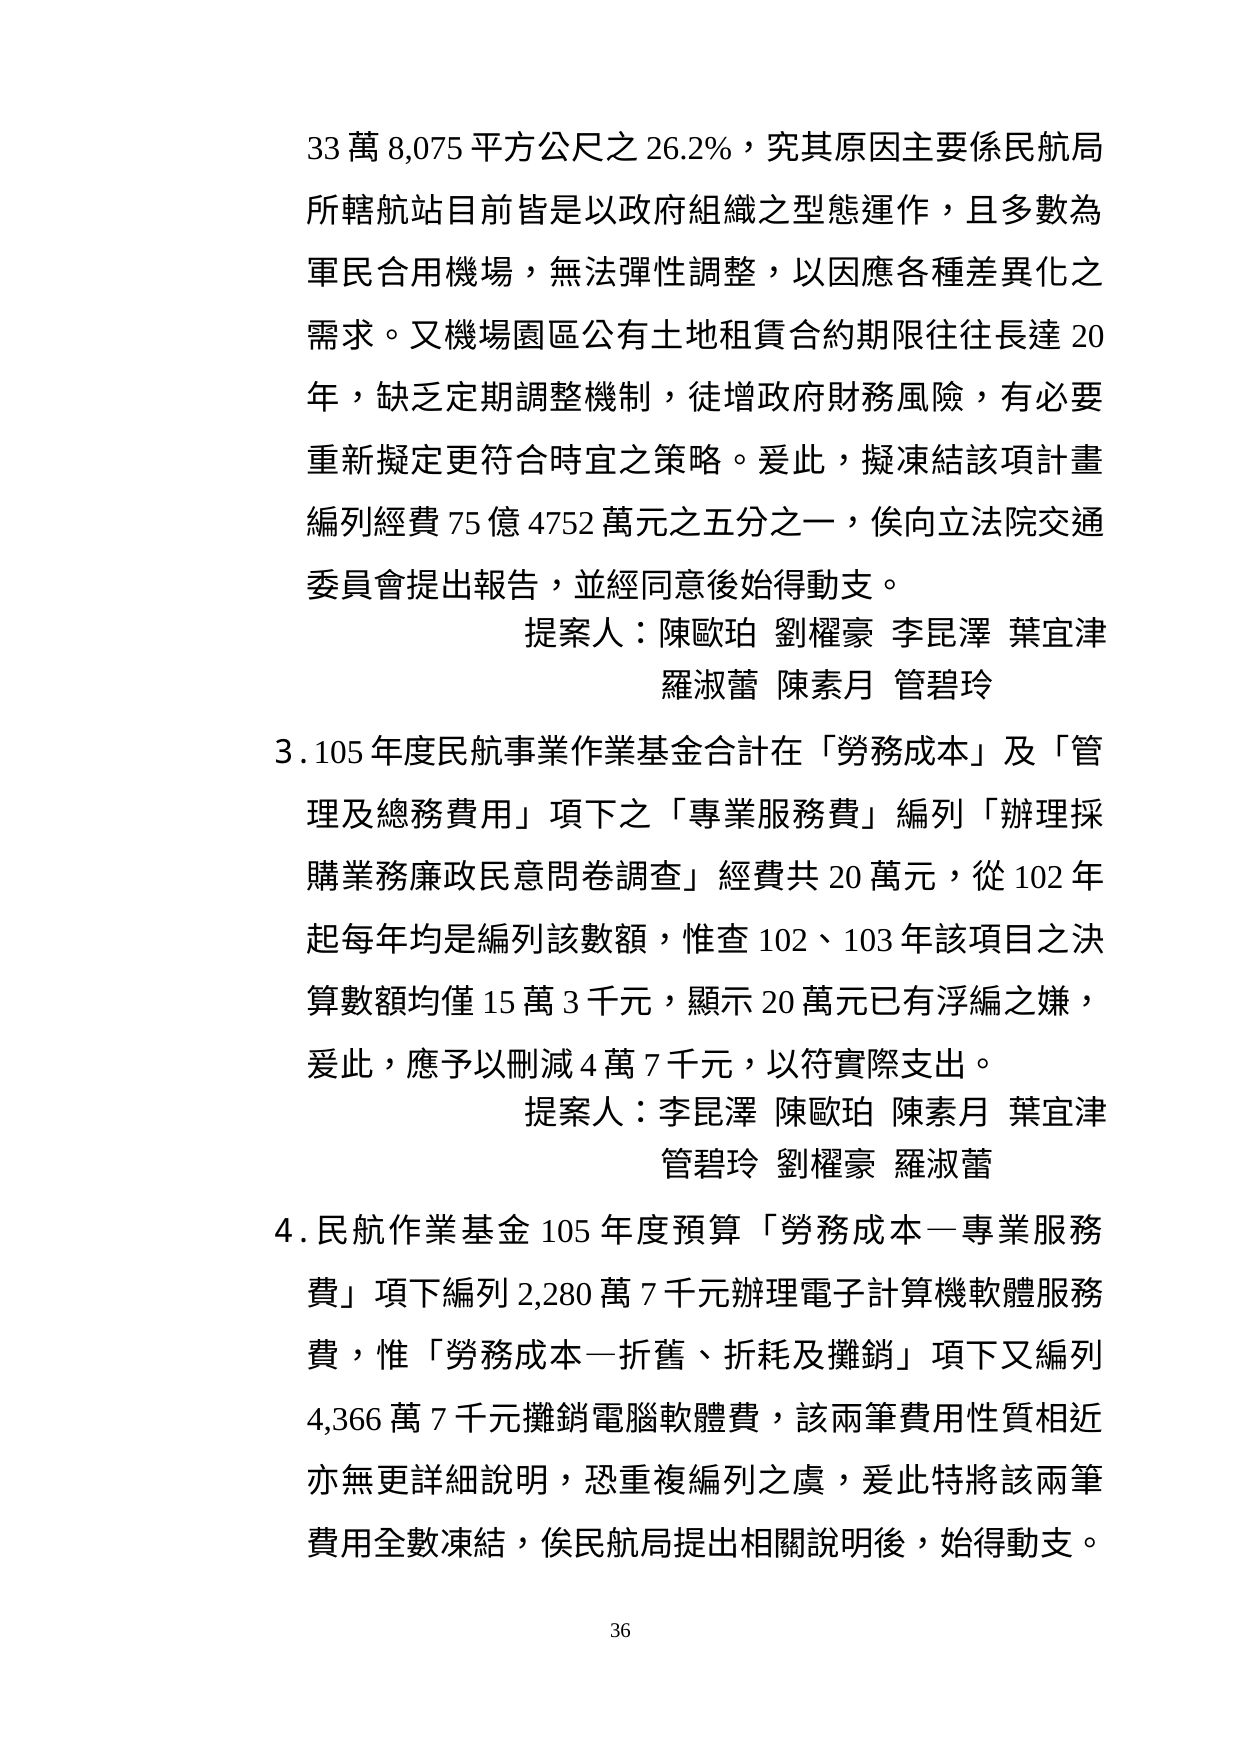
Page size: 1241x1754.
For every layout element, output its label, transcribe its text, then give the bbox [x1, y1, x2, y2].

text 提案人：陳歐珀 劉櫂豪 李昆澤 葉宜津羅淑蕾 陳素月 管碧玲 [524, 603, 1119, 707]
text 3.105年度民航事業作業基金合計在「勞務成本」及「管理及總務費用」項下之「專業服務費」編列「辦理採購業務廉政民意問卷調查」經費共20萬元，從102年起每年均是編列該數額，惟查102、103年該項目之決算數額均僅15萬3千元，顯示20萬元已有浮編之嫌，爰此，應予以刪減4萬7千元，以符實際支出。 [273, 707, 1104, 1082]
text 4.民航作業基金105年度預算「勞務成本—專業服務費」項下編列2,280萬7千元辦理電子計算機軟體服務費，惟「勞務成本—折舊、折耗及攤銷」項下又編列4,366萬7千元攤銷電腦軟體費，該兩筆費用性質相近亦無更詳細說明，恐重複編列之虞，爰此特將該兩筆費用全數凍結，俟民航局提出相關說明後，始得動支。 [273, 1187, 1104, 1562]
text 提案人：李昆澤 陳歐珀 陳素月 葉宜津管碧玲 劉櫂豪 羅淑蕾 [524, 1082, 1119, 1187]
text 33萬8,075平方公尺之26.2%，究其原因主要係民航局所轄航站目前皆是以政府組織之型態運作，且多數為軍民合用機場，無法彈性調整，以因應各種差異化之需求。又機場園區公有土地租賃合約期限往往長達20年，缺乏定期調整機制，徒增政府財務風險，有必要重新擬定更符合時宜之策略。爰此，擬凍結該項計畫編列經費75億4752萬元之五分之一，俟向立法院交通委員會提出報告，並經同意後始得動支。 [273, 103, 1104, 603]
